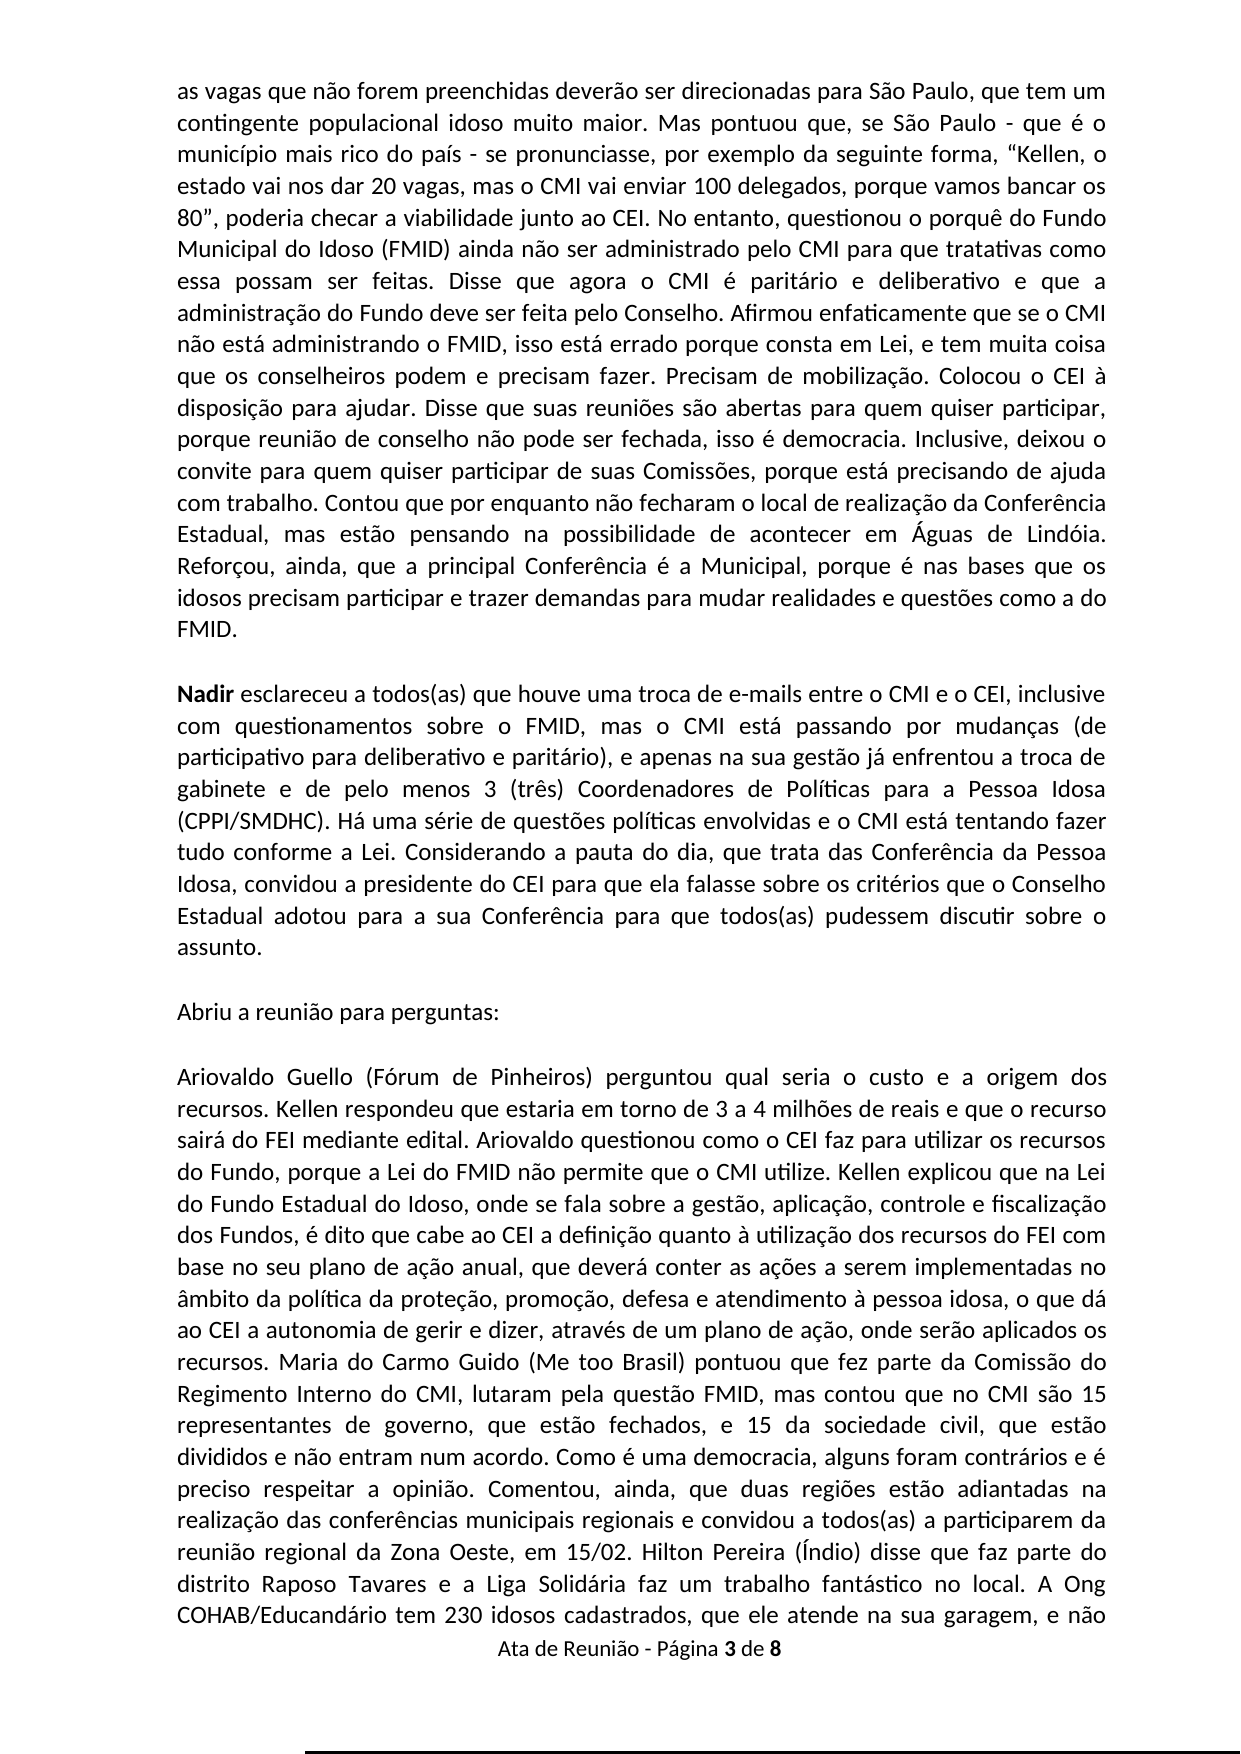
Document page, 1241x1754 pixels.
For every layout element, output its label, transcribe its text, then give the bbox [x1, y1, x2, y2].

text Nadir esclareceu a todos(as) que houve uma troca de e-mails entre o CMI e o CEI, inclusive com questionamentos sobre o FMID, mas o CMI está passando por mudanças (de participativo para deliberativo e paritário), e apenas na sua gestão já enfrentou a troca de gabinete e de pelo menos 3 (três) Coordenadores de Políticas para a Pessoa Idosa (CPPI/SMDHC). Há uma série de questões políticas envolvidas e o CMI está tentando fazer tudo conforme a Lei. Considerando a pauta do dia, que trata das Conferência da Pessoa Idosa, convidou a presidente do CEI para que ela falasse sobre os critérios que o Conselho Estadual adotou para a sua Conferência para que todos(as) pudessem discutir sobre o assunto. [177, 678, 1108, 962]
text as vagas que não forem preenchidas deverão ser direcionadas para São Paulo, que tem um contingente populacional idoso muito maior. Mas pontuou que, se São Paulo - que é o município mais rico do país - se pronunciasse, por exemplo da seguinte forma, “Kellen, o estado vai nos dar 20 vagas, mas o CMI vai enviar 100 delegados, porque vamos bancar os 80”, poderia checar a viabilidade junto ao CEI. No entanto, questionou o porquê do Fundo Municipal do Idoso (FMID) ainda não ser administrado pelo CMI para que tratativas como essa possam ser feitas. Disse que agora o CMI é paritário e deliberativo e que a administração do Fundo deve ser feita pelo Conselho. Afirmou enfaticamente que se o CMI não está administrando o FMID, isso está errado porque consta em Lei, e tem muita coisa que os conselheiros podem e precisam fazer. Precisam de mobilização. Colocou o CEI à disposição para ajudar. Disse que suas reuniões são abertas para quem quiser participar, porque reunião de conselho não pode ser fechada, isso é democracia. Inclusive, deixou o convite para quem quiser participar de suas Comissões, porque está precisando de ajuda com trabalho. Contou que por enquanto não fecharam o local de realização da Conferência Estadual, mas estão pensando na possibilidade de acontecer em Águas de Lindóia. Reforçou, ainda, que a principal Conferência é a Municipal, porque é nas bases que os idosos precisam participar e trazer demandas para mudar realidades e questões como a do FMID. [177, 75, 1108, 644]
text Ariovaldo Guello (Fórum de Pinheiros) perguntou qual seria o custo e a origem dos recursos. Kellen respondeu que estaria em torno de 3 a 4 milhões de reais e que o recurso sairá do FEI mediante edital. Ariovaldo questionou como o CEI faz para utilizar os recursos do Fundo, porque a Lei do FMID não permite que o CMI utilize. Kellen explicou que na Lei do Fundo Estadual do Idoso, onde se fala sobre a gestão, aplicação, controle e fiscalização dos Fundos, é dito que cabe ao CEI a definição quanto à utilização dos recursos do FEI com base no seu plano de ação anual, que deverá conter as ações a serem implementadas no âmbito da política da proteção, promoção, defesa e atendimento à pessoa idosa, o que dá ao CEI a autonomia de gerir e dizer, através de um plano de ação, onde serão aplicados os recursos. Maria do Carmo Guido (Me too Brasil) pontuou que fez parte da Comissão do Regimento Interno do CMI, lutaram pela questão FMID, mas contou que no CMI são 15 representantes de governo, que estão fechados, e 15 da sociedade civil, que estão divididos e não entram num acordo. Como é uma democracia, alguns foram contrários e é preciso respeitar a opinião. Comentou, ainda, que duas regiões estão adiantadas na realização das conferências municipais regionais e convidou a todos(as) a participarem da reunião regional da Zona Oeste, em 15/02. Hilton Pereira (Índio) disse que faz parte do distrito Raposo Tavares e a Liga Solidária faz um trabalho fantástico no local. A Ong COHAB/Educandário tem 230 idosos cadastrados, que ele atende na sua garagem, e não [177, 1061, 1108, 1630]
text Abriu a reunião para perguntas: [177, 996, 1108, 1027]
